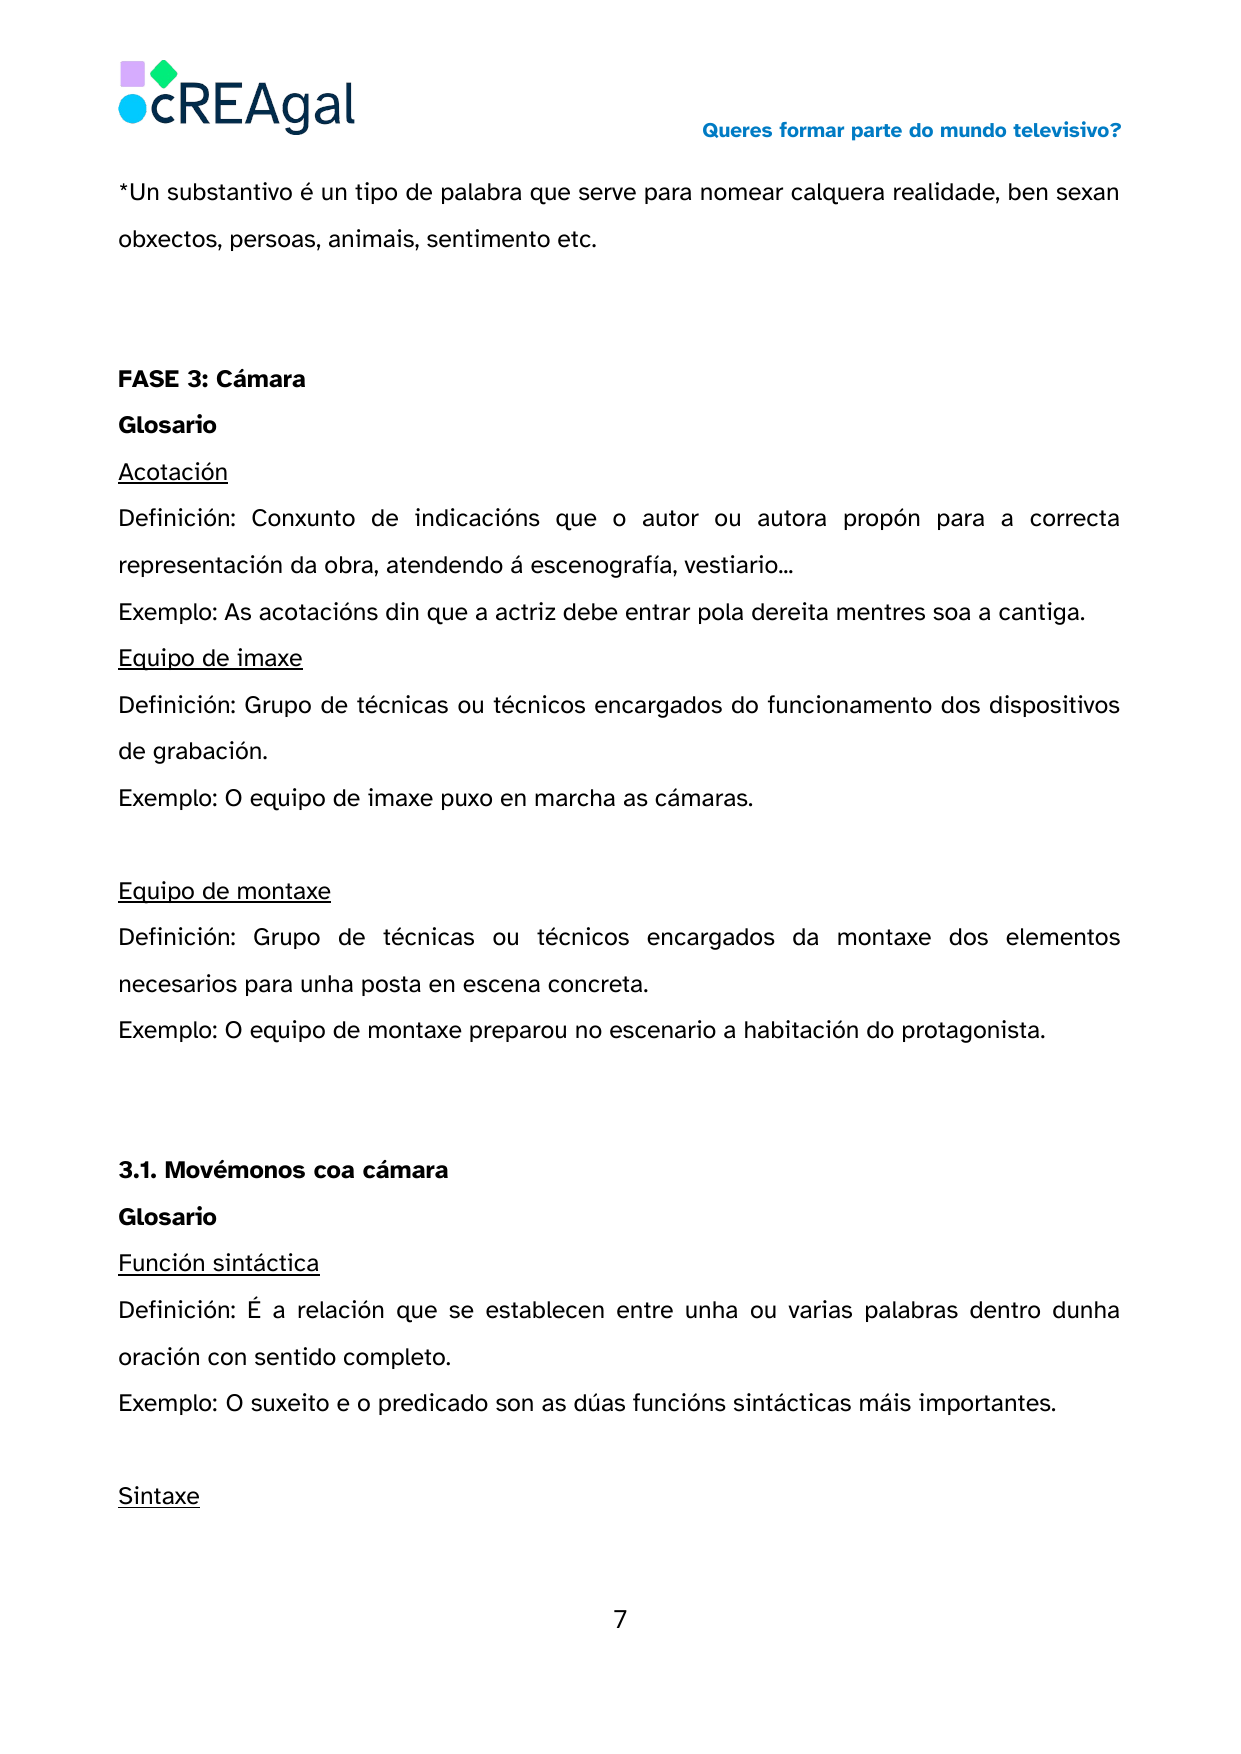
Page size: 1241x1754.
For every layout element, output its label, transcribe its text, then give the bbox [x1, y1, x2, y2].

text *Un substantivo é un tipo de palabra que serve para nomear calquera realidade, ben sexan obxectos, persoas, animais, sentimento etc. [118, 177, 1122, 255]
text Exemplo: As acotacións din que a actriz debe entrar pola dereita mentres soa a cantiga. [118, 596, 1122, 627]
text Definición: Grupo de técnicas ou técnicos encargados da montaxe dos elementos necesarios para unha posta en escena concreta. [118, 922, 1122, 1000]
text Definición: É a relación que se establecen entre unha ou varias palabras dentro dunha oración con sentido completo. [118, 1294, 1122, 1372]
text Sintaxe [118, 1481, 1122, 1512]
text Definición: Conxunto de indicacións que o autor ou autora propón para a correcta representación da obra, atendendo á escenografía, vestiario... [118, 503, 1122, 581]
list 3.1. Movémonos coa cámara [118, 1155, 1122, 1186]
text Acotación [118, 456, 1122, 487]
text Glosario [118, 1201, 1122, 1232]
list FASE 3: Cámara [118, 363, 1122, 394]
text Exemplo: O equipo de imaxe puxo en marcha as cámaras. [118, 782, 1122, 813]
text Exemplo: O suxeito e o predicado son as dúas funcións sintácticas máis importantes. [118, 1388, 1122, 1419]
picture [118, 60, 355, 135]
text Exemplo: O equipo de montaxe preparou no escenario a habitación do protagonista. [118, 1015, 1122, 1046]
text Definición: Grupo de técnicas ou técnicos encargados do funcionamento dos dispositivos de grabación. [118, 689, 1122, 767]
text Equipo de montaxe [118, 876, 1122, 907]
text Equipo de imaxe [118, 643, 1122, 674]
text Glosario [118, 410, 1122, 441]
text Función sintáctica [118, 1248, 1122, 1279]
